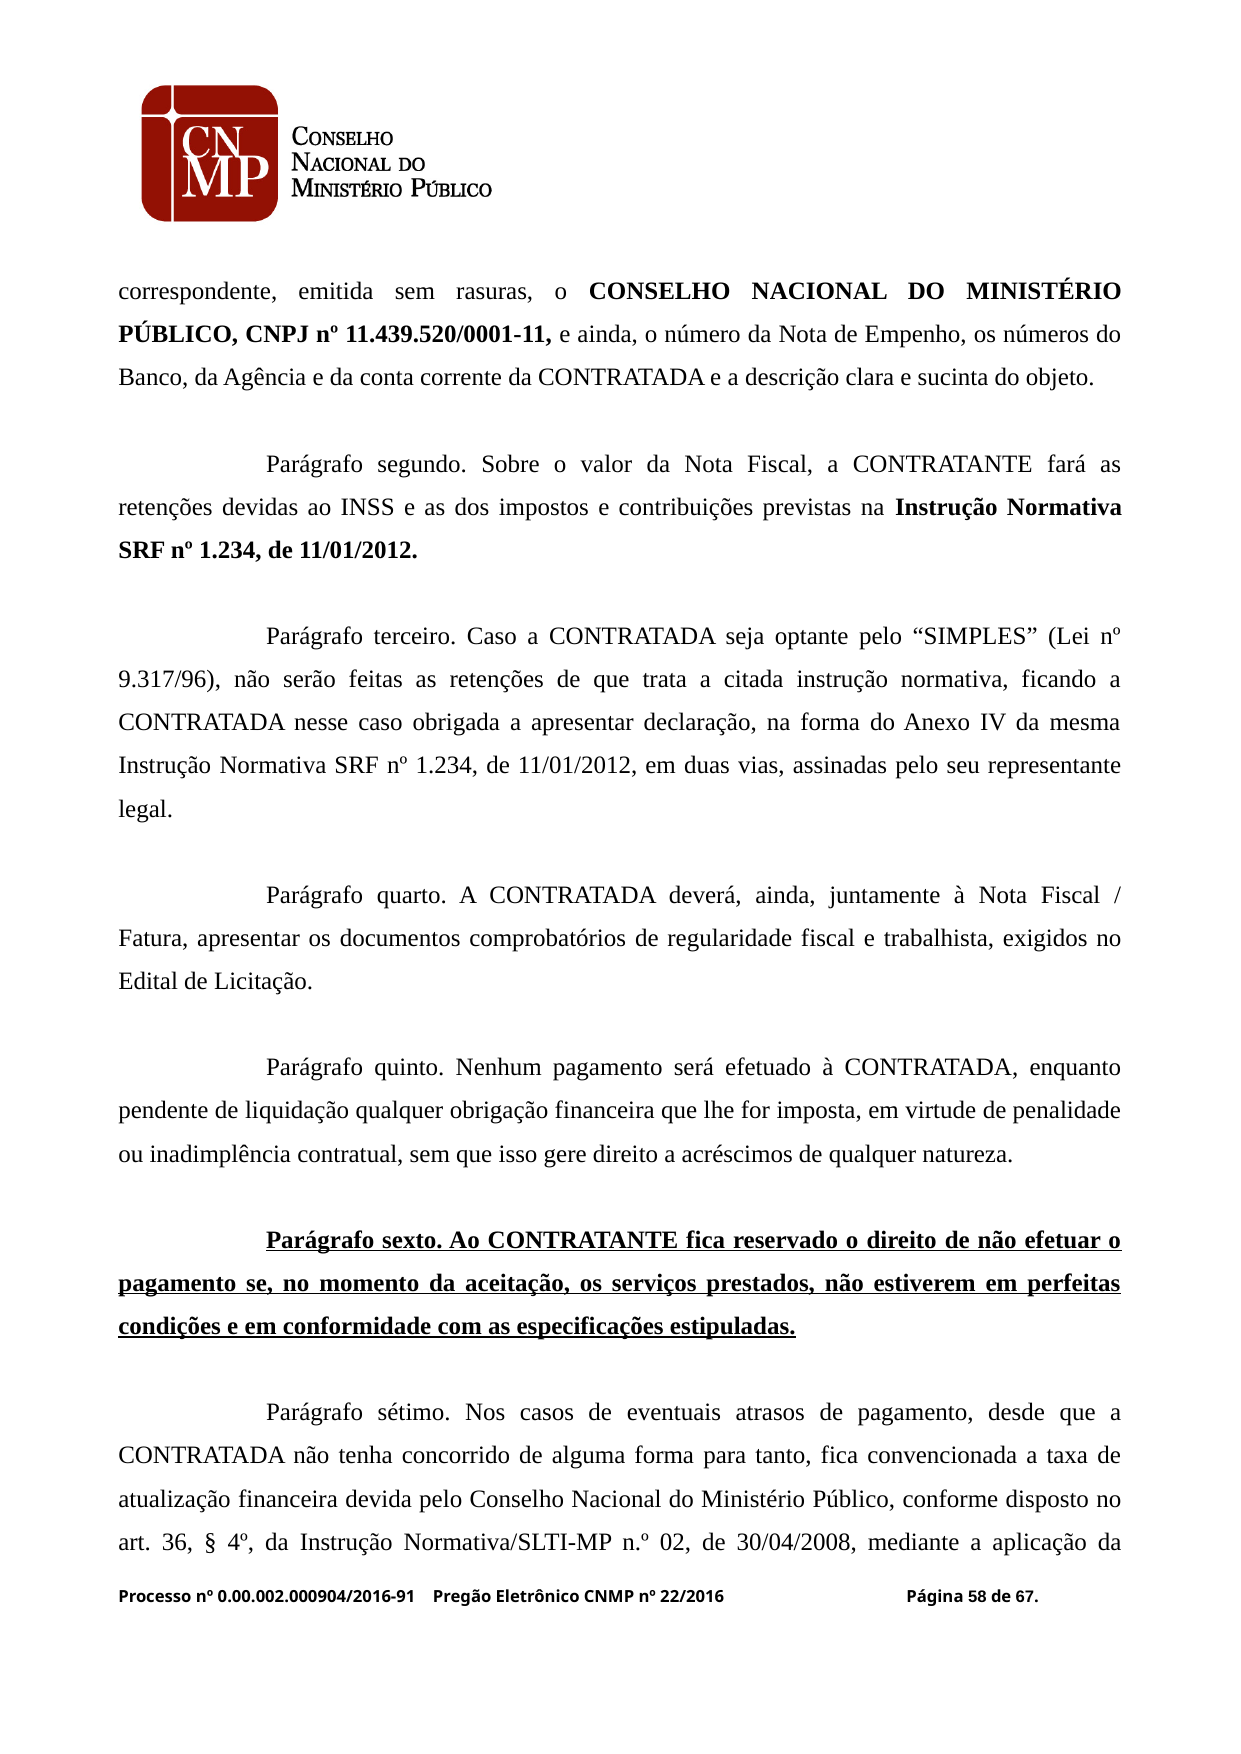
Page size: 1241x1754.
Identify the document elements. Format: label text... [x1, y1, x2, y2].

text Parágrafo sexto. Ao CONTRATANTE fica reservado o direito de não efetuar o pagamento se, no momento da aceitação, os serviços prestados, não estiverem em perfeitas condições e em conformidade com as especificações estipuladas. [118, 1225, 1122, 1340]
text Parágrafo quinto. Nenhum pagamento será efetuado à CONTRATADA, enquanto pendente de liquidação qualquer obrigação financeira que lhe for imposta, em virtude de penalidade ou inadimplência contratual, sem que isso gere direito a acréscimos de qualquer natureza. [118, 1052, 1122, 1167]
text Parágrafo terceiro. Caso a CONTRATADA seja optante pelo “SIMPLES” (Lei nº 9.317/96), não serão feitas as retenções de que trata a citada instrução normativa, ficando a CONTRATADA nesse caso obrigada a apresentar declaração, na forma do Anexo IV da mesma Instrução Normativa SRF nº 1.234, de 11/01/2012, em duas vias, assinadas pelo seu representante legal. [118, 621, 1122, 822]
text correspondente, emitida sem rasuras, o CONSELHO NACIONAL DO MINISTÉRIO PÚBLICO, CNPJ nº 11.439.520/0001-11, e ainda, o número da Nota de Empenho, os números do Banco, da Agência e da conta corrente da CONTRATADA e a descrição clara e sucinta do objeto. [118, 276, 1122, 391]
text Parágrafo segundo. Sobre o valor da Nota Fiscal, a CONTRATANTE fará as retenções devidas ao INSS e as dos impostos e contribuições previstas na Instrução Normativa SRF nº 1.234, de 11/01/2012. [118, 449, 1122, 564]
text Parágrafo quarto. A CONTRATADA deverá, ainda, juntamente à Nota Fiscal / Fatura, apresentar os documentos comprobatórios de regularidade fiscal e trabalhista, exigidos no Edital de Licitação. [118, 880, 1122, 995]
text Parágrafo sétimo. Nos casos de eventuais atrasos de pagamento, desde que a CONTRATADA não tenha concorrido de alguma forma para tanto, fica convencionada a taxa de atualização financeira devida pelo Conselho Nacional do Ministério Público, conforme disposto no art. 36, § 4º, da Instrução Normativa/SLTI-MP n.º 02, de 30/04/2008, mediante a aplicação da [118, 1397, 1122, 1556]
picture [118, 63, 507, 243]
